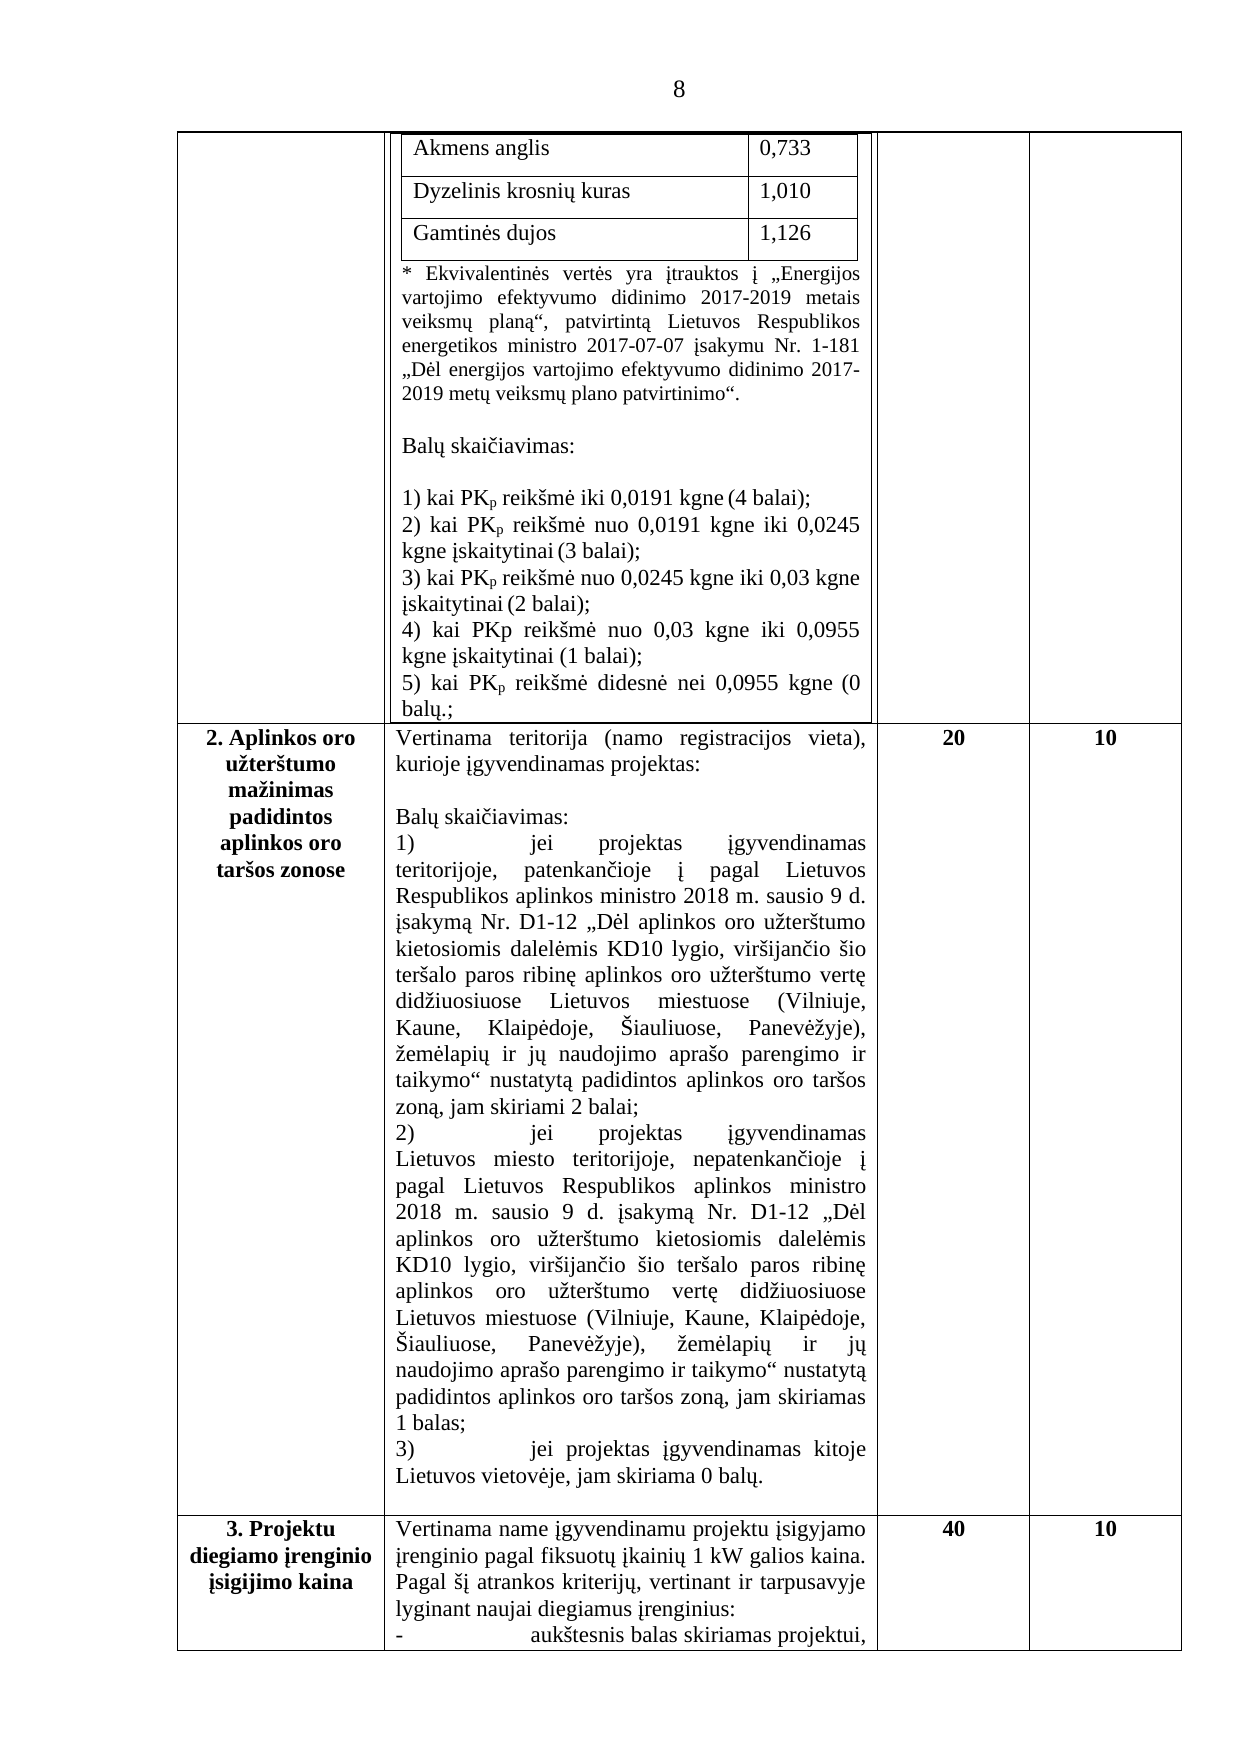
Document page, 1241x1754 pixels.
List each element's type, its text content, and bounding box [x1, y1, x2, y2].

table_cell 1,126 [749, 219, 857, 260]
table_cell 2. Aplinkos oro užterštumo mažinimas padidintos aplinkos oro taršos zonose [178, 724, 384, 1514]
table_cell 3. Projektu diegiamo įrenginio įsigijimo kaina [178, 1516, 384, 1649]
table_cell 40 [878, 1516, 1029, 1649]
table_cell 0,733 [749, 135, 857, 176]
table_cell Akmens anglis [402, 135, 748, 176]
table_cell [385, 133, 390, 723]
table_cell [878, 133, 1029, 723]
table_cell [1030, 133, 1181, 723]
table_cell [872, 133, 877, 723]
table_cell 1,010 [749, 177, 857, 218]
table_header Vertinama, ar įgyvendinamo projekto metu namui šildyti diegiamos energetiškai efektyvios technologijos, naudojančios atsinaujinančių išteklių energiją. Pagal šį atrankos kriterijų, vertinant ir tarpusavyje lyginant naujai diegiamas technologijas: - aukštesnis balas skiriamas projektams, kuriais iškastinį kurą naudojantys šilumos gamybos įrenginiai bus keičiami į įrenginius, kurie 1 kWh šilumos kiekio pagaminti naudoja mažiau pirminio kuro ar energijos, perskaičiuoto (-s) į energijos ekvivalentą (kgne); - žemesnis balas skiriamas projektams, kuriais iškastinį kurą naudojantys šilumos gamybos įrenginiai bus keičiami į įrenginius, kurie 1 kWh šilumos kiekio pagaminti naudoja daugiau pirminio kuro ar energijos, perskaičiuoto (-s) į energijos ekvivalentą (kgne). Pirminio kuro ar energijos poreikis, išreikštas energijos ekvivalentiniu dydžiu (kgne): Čia: – pirminio kuro ar energijos poreikis (kgne), apskaičiuojamas tūkstantųjų dalių tikslumu; – reikalingas pagaminti šilumos kiekis (kWh); – kuro apatinis šilumingumas (kaloringumas), kurio ekvivalentinė vertė*: – šilumą gaminančio įrenginio naudingumo koeficientas. – pirminio kuro ar energijos perskaičiavimo į ekvivalentinį energijos vienetą koeficientas*: * Ekvivalentinės vertės yra įtrauktos į „Energijos vartojimo efektyvumo didinimo 2017-2019 metais veiksmų planą“, patvirtintą Lietuvos Respublikos energetikos ministro 2017-07-07 įsakymu Nr. 1-181 „Dėl energijos vartojimo efektyvumo didinimo 2017-2019 metų veiksmų plano patvirtinimo“. Balų skaičiavimas: 1) kai PKp reikšmė iki 0,0191 kgne (4 balai); 2) kai PKp reikšmė nuo 0,0191 kgne iki 0,0245 kgne įskaitytinai (3 balai); 3) kai PKp reikšmė nuo 0,0245 kgne iki 0,03 kgne įskaitytinai (2 balai); 4) kai PKp reikšmė nuo 0,03 kgne iki 0,0955 kgne įskaitytinai (1 balai); 5) kai PKp reikšmė didesnė nei 0,0955 kgne (0 balų.; [391, 134, 871, 722]
table_cell Vertinama name įgyvendinamu projektu įsigyjamo įrenginio pagal fiksuotų įkainių 1 kW galios kaina. Pagal šį atrankos kriterijų, vertinant ir tarpusavyje lyginant naujai diegiamus įrenginius: - aukštesnis balas skiriamas projektui, [385, 1516, 877, 1649]
table_cell 20 [878, 724, 1029, 1514]
table_cell Vertinama teritorija (namo registracijos vieta), kurioje įgyvendinamas projektas: Balų skaičiavimas: 1) jei projektas įgyvendinamas teritorijoje, patenkančioje į pagal Lietuvos Respublikos aplinkos ministro 2018 m. sausio 9 d. įsakymą Nr. D1-12 „Dėl aplinkos oro užterštumo kietosiomis dalelėmis KD10 lygio, viršijančio šio teršalo paros ribinę aplinkos oro užterštumo vertę didžiuosiuose Lietuvos miestuose (Vilniuje, Kaune, Klaipėdoje, Šiauliuose, Panevėžyje), žemėlapių ir jų naudojimo aprašo parengimo ir taikymo“ nustatytą padidintos aplinkos oro taršos zoną, jam skiriami 2 balai; 2) jei projektas įgyvendinamas Lietuvos miesto teritorijoje, nepatenkančioje į pagal Lietuvos Respublikos aplinkos ministro 2018 m. sausio 9 d. įsakymą Nr. D1-12 „Dėl aplinkos oro užterštumo kietosiomis dalelėmis KD10 lygio, viršijančio šio teršalo paros ribinę aplinkos oro užterštumo vertę didžiuosiuose Lietuvos miestuose (Vilniuje, Kaune, Klaipėdoje, Šiauliuose, Panevėžyje), žemėlapių ir jų naudojimo aprašo parengimo ir taikymo“ nustatytą padidintos aplinkos oro taršos zoną, jam skiriamas 1 balas; 3) jei projektas įgyvendinamas kitoje Lietuvos vietovėje, jam skiriama 0 balų. [385, 724, 877, 1514]
table_cell 10 [1030, 1516, 1181, 1649]
table_cell Dyzelinis krosnių kuras [402, 177, 748, 218]
table_cell 10 [1030, 724, 1181, 1514]
table_cell Gamtinės dujos [402, 219, 748, 260]
table_cell [178, 133, 384, 723]
